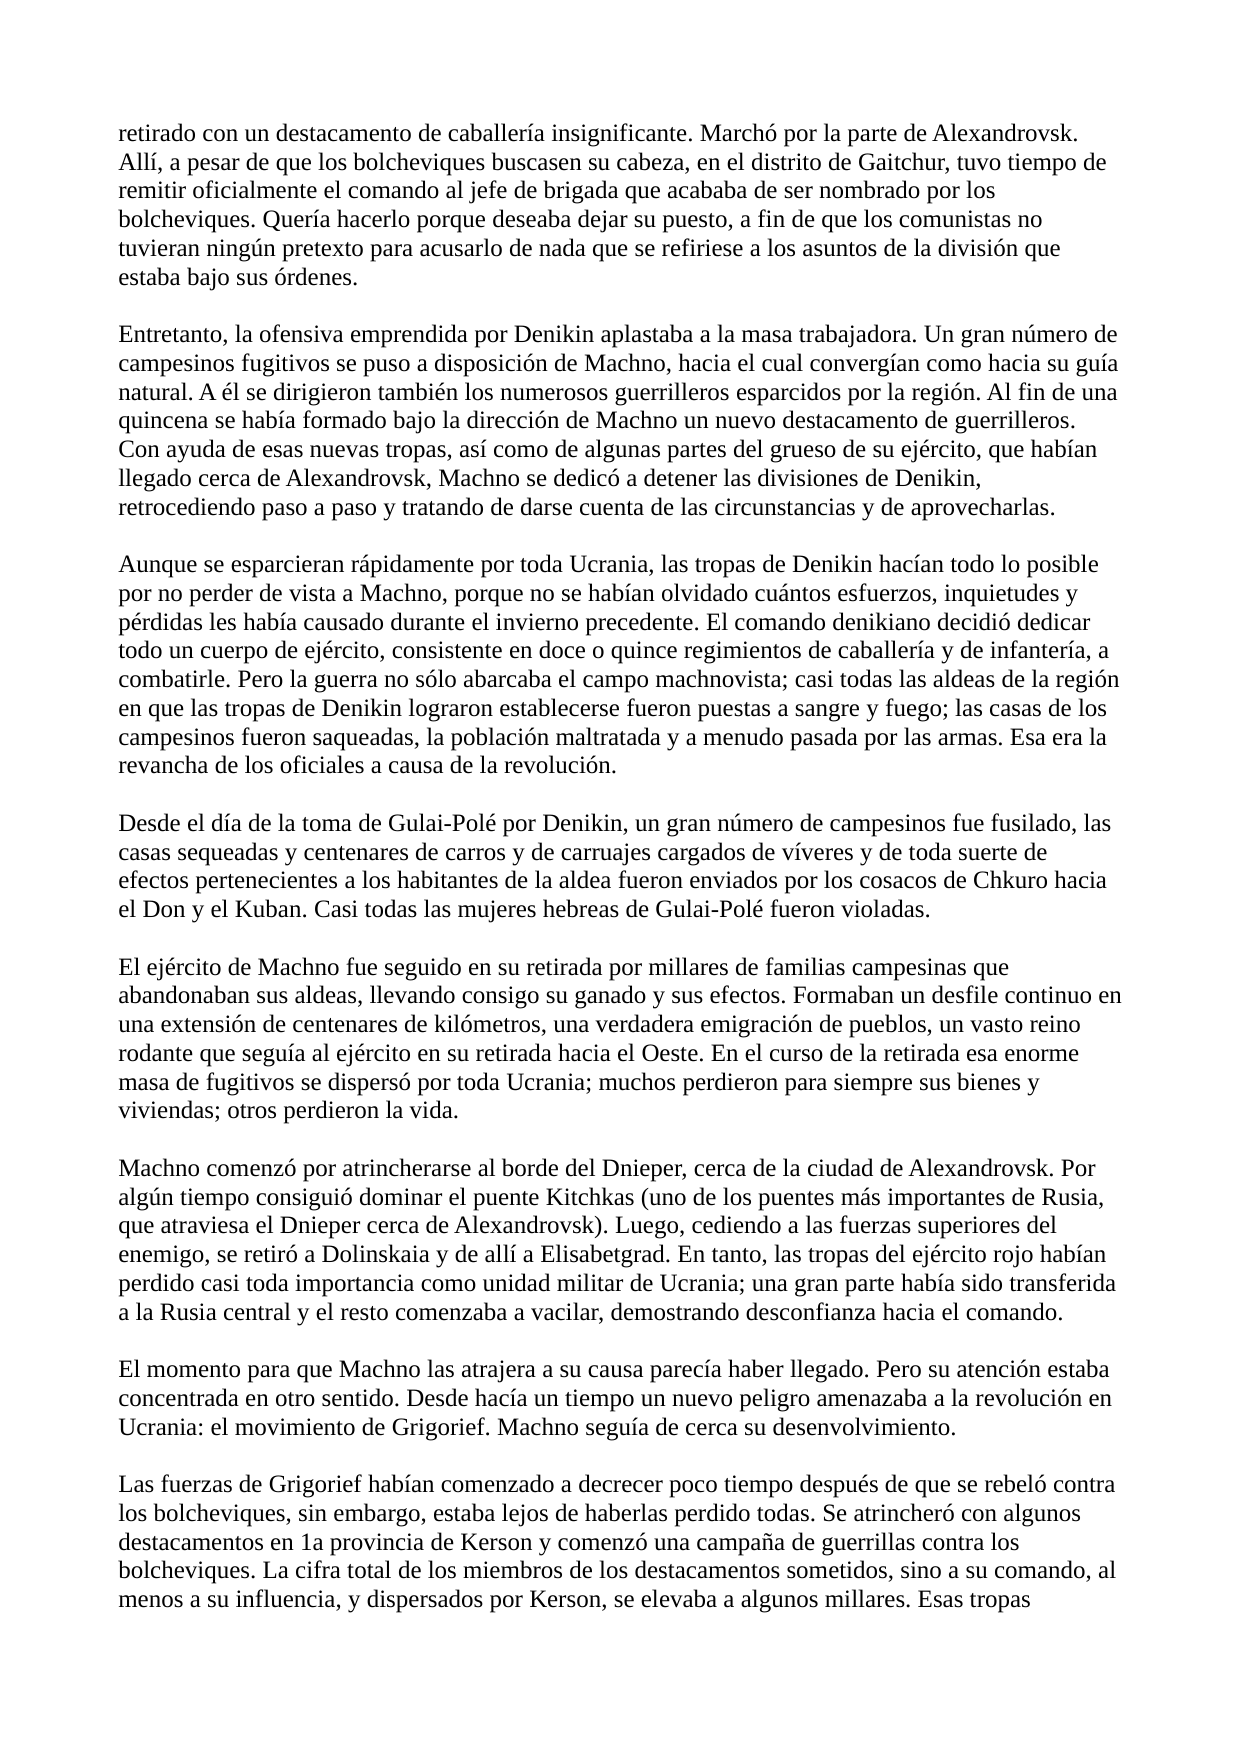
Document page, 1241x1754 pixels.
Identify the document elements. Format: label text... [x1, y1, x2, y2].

text El momento para que Machno las atrajera a su causa parecía haber llegado. Pero su atención estaba concentrada en otro sentido. Desde hacía un tiempo un nuevo peligro amenazaba a la revolución en Ucrania: el movimiento de Grigorief. Machno seguía de cerca su desenvolvimiento. [118, 1354, 1122, 1441]
text Aunque se esparcieran rápidamente por toda Ucrania, las tropas de Denikin hacían todo lo posible por no perder de vista a Machno, porque no se habían olvidado cuántos esfuerzos, inquietudes y pérdidas les había causado durante el invierno precedente. El comando denikiano decidió dedicar todo un cuerpo de ejército, consistente en doce o quince regimientos de caballería y de infantería, a combatirle. Pero la guerra no sólo abarcaba el campo machnovista; casi todas las aldeas de la región en que las tropas de Denikin lograron establecerse fueron puestas a sangre y fuego; las casas de los campesinos fueron saqueadas, la población maltratada y a menudo pasada por las armas. Esa era la revancha de los oficiales a causa de la revolución. [118, 549, 1122, 779]
text El ejército de Machno fue seguido en su retirada por millares de familias campesinas que abandonaban sus aldeas, llevando consigo su ganado y sus efectos. Formaban un desfile continuo en una extensión de centenares de kilómetros, una verdadera emigración de pueblos, un vasto reino rodante que seguía al ejército en su retirada hacia el Oeste. En el curso de la retirada esa enorme masa de fugitivos se dispersó por toda Ucrania; muchos perdieron para siempre sus bienes y viviendas; otros perdieron la vida. [118, 952, 1122, 1124]
text retirado con un destacamento de caballería insignificante. Marchó por la parte de Alexandrovsk. Allí, a pesar de que los bolcheviques buscasen su cabeza, en el distrito de Gaitchur, tuvo tiempo de remitir oficialmente el comando al jefe de brigada que acababa de ser nombrado por los bolcheviques. Quería hacerlo porque deseaba dejar su puesto, a fin de que los comunistas no tuvieran ningún pretexto para acusarlo de nada que se refiriese a los asuntos de la división que estaba bajo sus órdenes. [118, 118, 1122, 291]
text Entretanto, la ofensiva emprendida por Denikin aplastaba a la masa trabajadora. Un gran número de campesinos fugitivos se puso a disposición de Machno, hacia el cual convergían como hacia su guía natural. A él se dirigieron también los numerosos guerrilleros esparcidos por la región. Al fin de una quincena se había formado bajo la dirección de Machno un nuevo destacamento de guerrilleros. Con ayuda de esas nuevas tropas, así como de algunas partes del grueso de su ejército, que habían llegado cerca de Alexandrovsk, Machno se dedicó a detener las divisiones de Denikin, retrocediendo paso a paso y tratando de darse cuenta de las circunstancias y de aprovecharlas. [118, 319, 1122, 521]
text Desde el día de la toma de Gulai-Polé por Denikin, un gran número de campesinos fue fusilado, las casas sequeadas y centenares de carros y de carruajes cargados de víveres y de toda suerte de efectos pertenecientes a los habitantes de la aldea fueron enviados por los cosacos de Chkuro hacia el Don y el Kuban. Casi todas las mujeres hebreas de Gulai-Polé fueron violadas. [118, 808, 1122, 923]
text Las fuerzas de Grigorief habían comenzado a decrecer poco tiempo después de que se rebeló contra los bolcheviques, sin embargo, estaba lejos de haberlas perdido todas. Se atrincheró con algunos destacamentos en 1a provincia de Kerson y comenzó una campaña de guerrillas contra los bolcheviques. La cifra total de los miembros de los destacamentos sometidos, sino a su comando, al menos a su influencia, y dispersados por Kerson, se elevaba a algunos millares. Esas tropas [118, 1469, 1122, 1613]
text Machno comenzó por atrincherarse al borde del Dnieper, cerca de la ciudad de Alexandrovsk. Por algún tiempo consiguió dominar el puente Kitchkas (uno de los puentes más importantes de Rusia, que atraviesa el Dnieper cerca de Alexandrovsk). Luego, cediendo a las fuerzas superiores del enemigo, se retiró a Dolinskaia y de allí a Elisabetgrad. En tanto, las tropas del ejército rojo habían perdido casi toda importancia como unidad militar de Ucrania; una gran parte había sido transferida a la Rusia central y el resto comenzaba a vacilar, demostrando desconfianza hacia el comando. [118, 1153, 1122, 1326]
